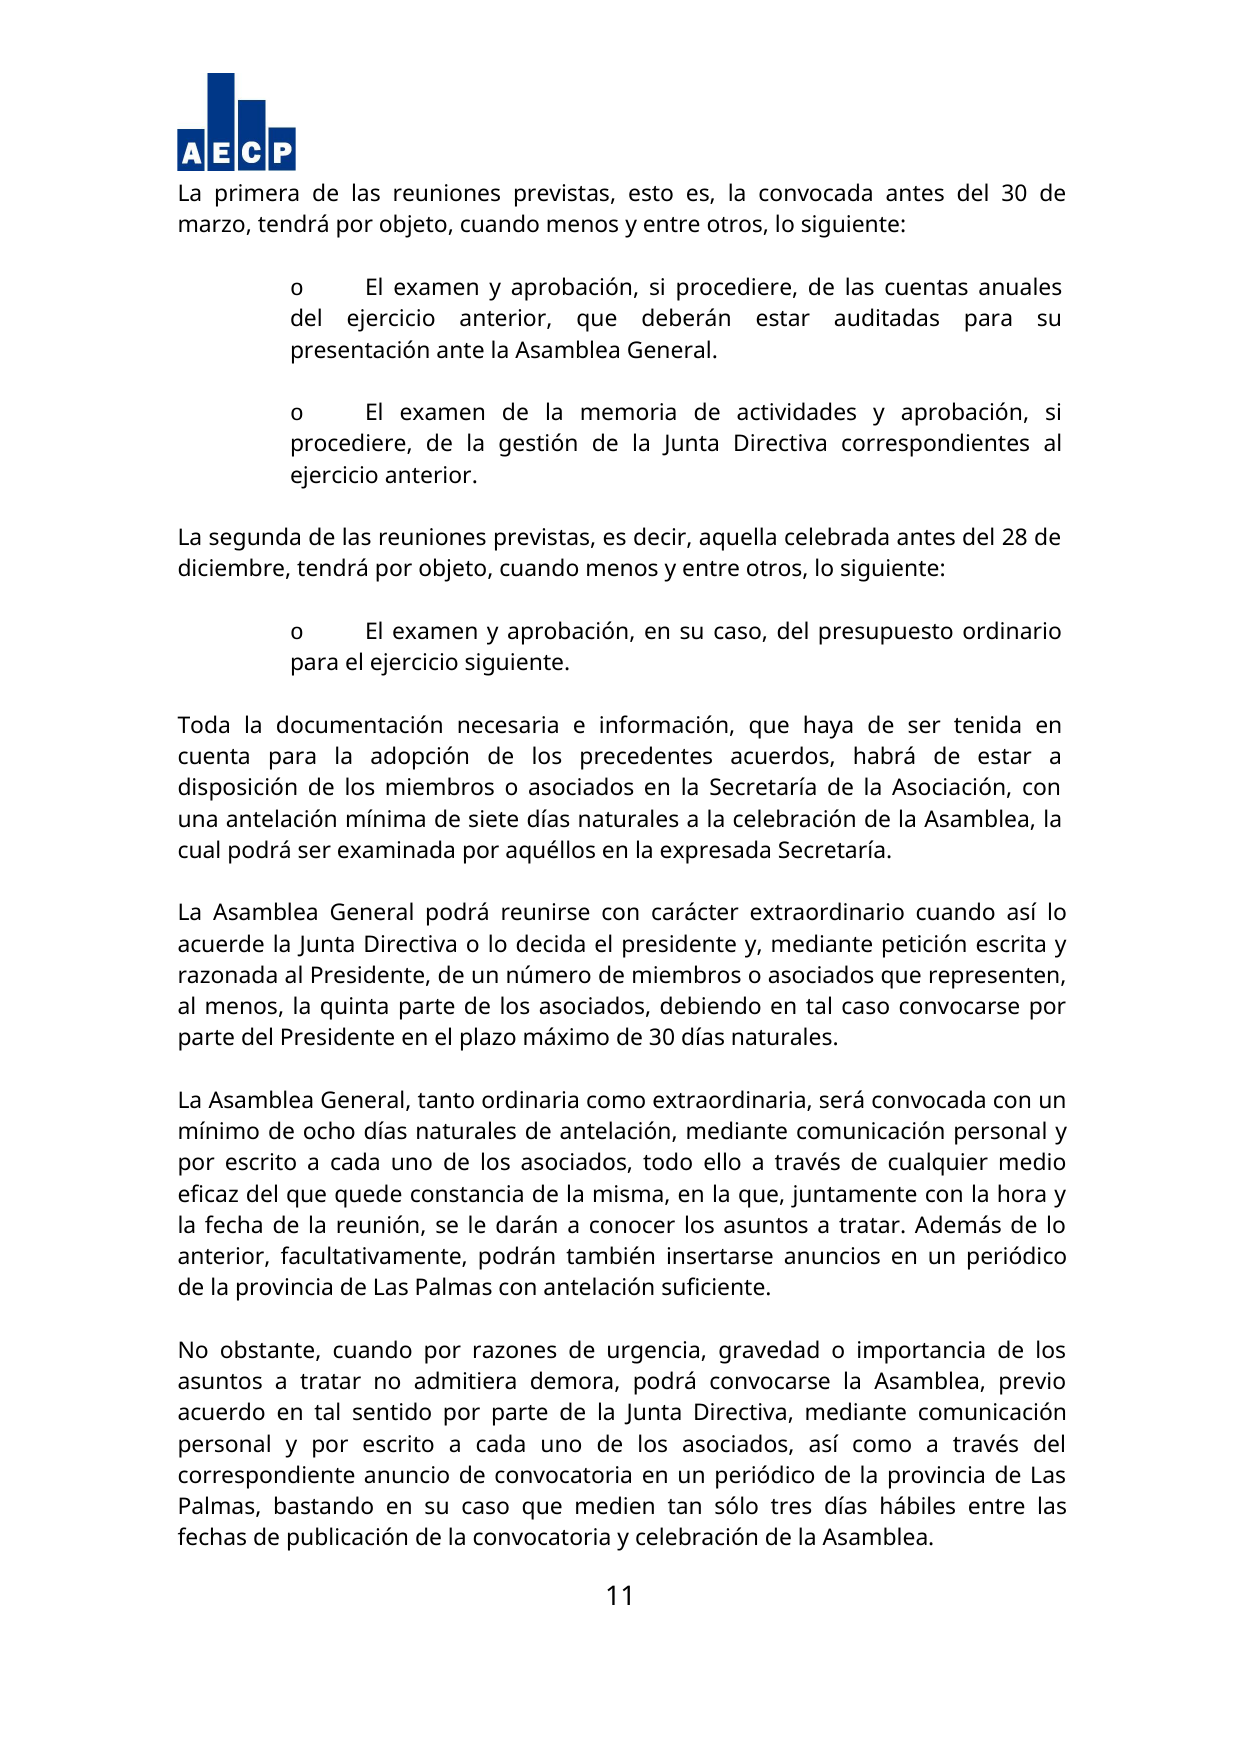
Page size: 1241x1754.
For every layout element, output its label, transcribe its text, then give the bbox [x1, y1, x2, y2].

list El examen y aprobación, en su caso, del presupuesto ordinario para el ejercicio siguiente. [290, 615, 1063, 677]
list El examen de la memoria de actividades y aprobación, si procediere, de la gestión de la Junta Directiva correspondientes al ejercicio anterior. [290, 396, 1063, 490]
list El examen y aprobación, si procediere, de las cuentas anuales del ejercicio anterior, que deberán estar auditadas para su presentación ante la Asamblea General. [290, 271, 1063, 365]
text La Asamblea General, tanto ordinaria como extraordinaria, será convocada con un mínimo de ocho días naturales de antelación, mediante comunicación personal y por escrito a cada uno de los asociados, todo ello a través de cualquier medio eficaz del que quede constancia de la misma, en la que, juntamente con la hora y la fecha de la reunión, se le darán a conocer los asuntos a tratar. Además de lo anterior, facultativamente, podrán también insertarse anuncios en un periódico de la provincia de Las Palmas con antelación suficiente. [177, 1084, 1068, 1302]
text Toda la documentación necesaria e información, que haya de ser tenida en cuenta para la adopción de los precedentes acuerdos, habrá de estar a disposición de los miembros o asociados en la Secretaría de la Asociación, con una antelación mínima de siete días naturales a la celebración de la Asamblea, la cual podrá ser examinada por aquéllos en la expresada Secretaría. [177, 709, 1063, 865]
text La Asamblea General podrá reunirse con carácter extraordinario cuando así lo acuerde la Junta Directiva o lo decida el presidente y, mediante petición escrita y razonada al Presidente, de un número de miembros o asociados que representen, al menos, la quinta parte de los asociados, debiendo en tal caso convocarse por parte del Presidente en el plazo máximo de 30 días naturales. [177, 896, 1068, 1052]
text La segunda de las reuniones previstas, es decir, aquella celebrada antes del 28 de diciembre, tendrá por objeto, cuando menos y entre otros, lo siguiente: [177, 521, 1063, 584]
text La primera de las reuniones previstas, esto es, la convocada antes del 30 de marzo, tendrá por objeto, cuando menos y entre otros, lo siguiente: [177, 177, 1068, 240]
text No obstante, cuando por razones de urgencia, gravedad o importancia de los asuntos a tratar no admitiera demora, podrá convocarse la Asamblea, previo acuerdo en tal sentido por parte de la Junta Directiva, mediante comunicación personal y por escrito a cada uno de los asociados, así como a través del correspondiente anuncio de convocatoria en un periódico de la provincia de Las Palmas, bastando en su caso que medien tan sólo tres días hábiles entre las fechas de publicación de la convocatoria y celebración de la Asamblea. [177, 1334, 1068, 1552]
